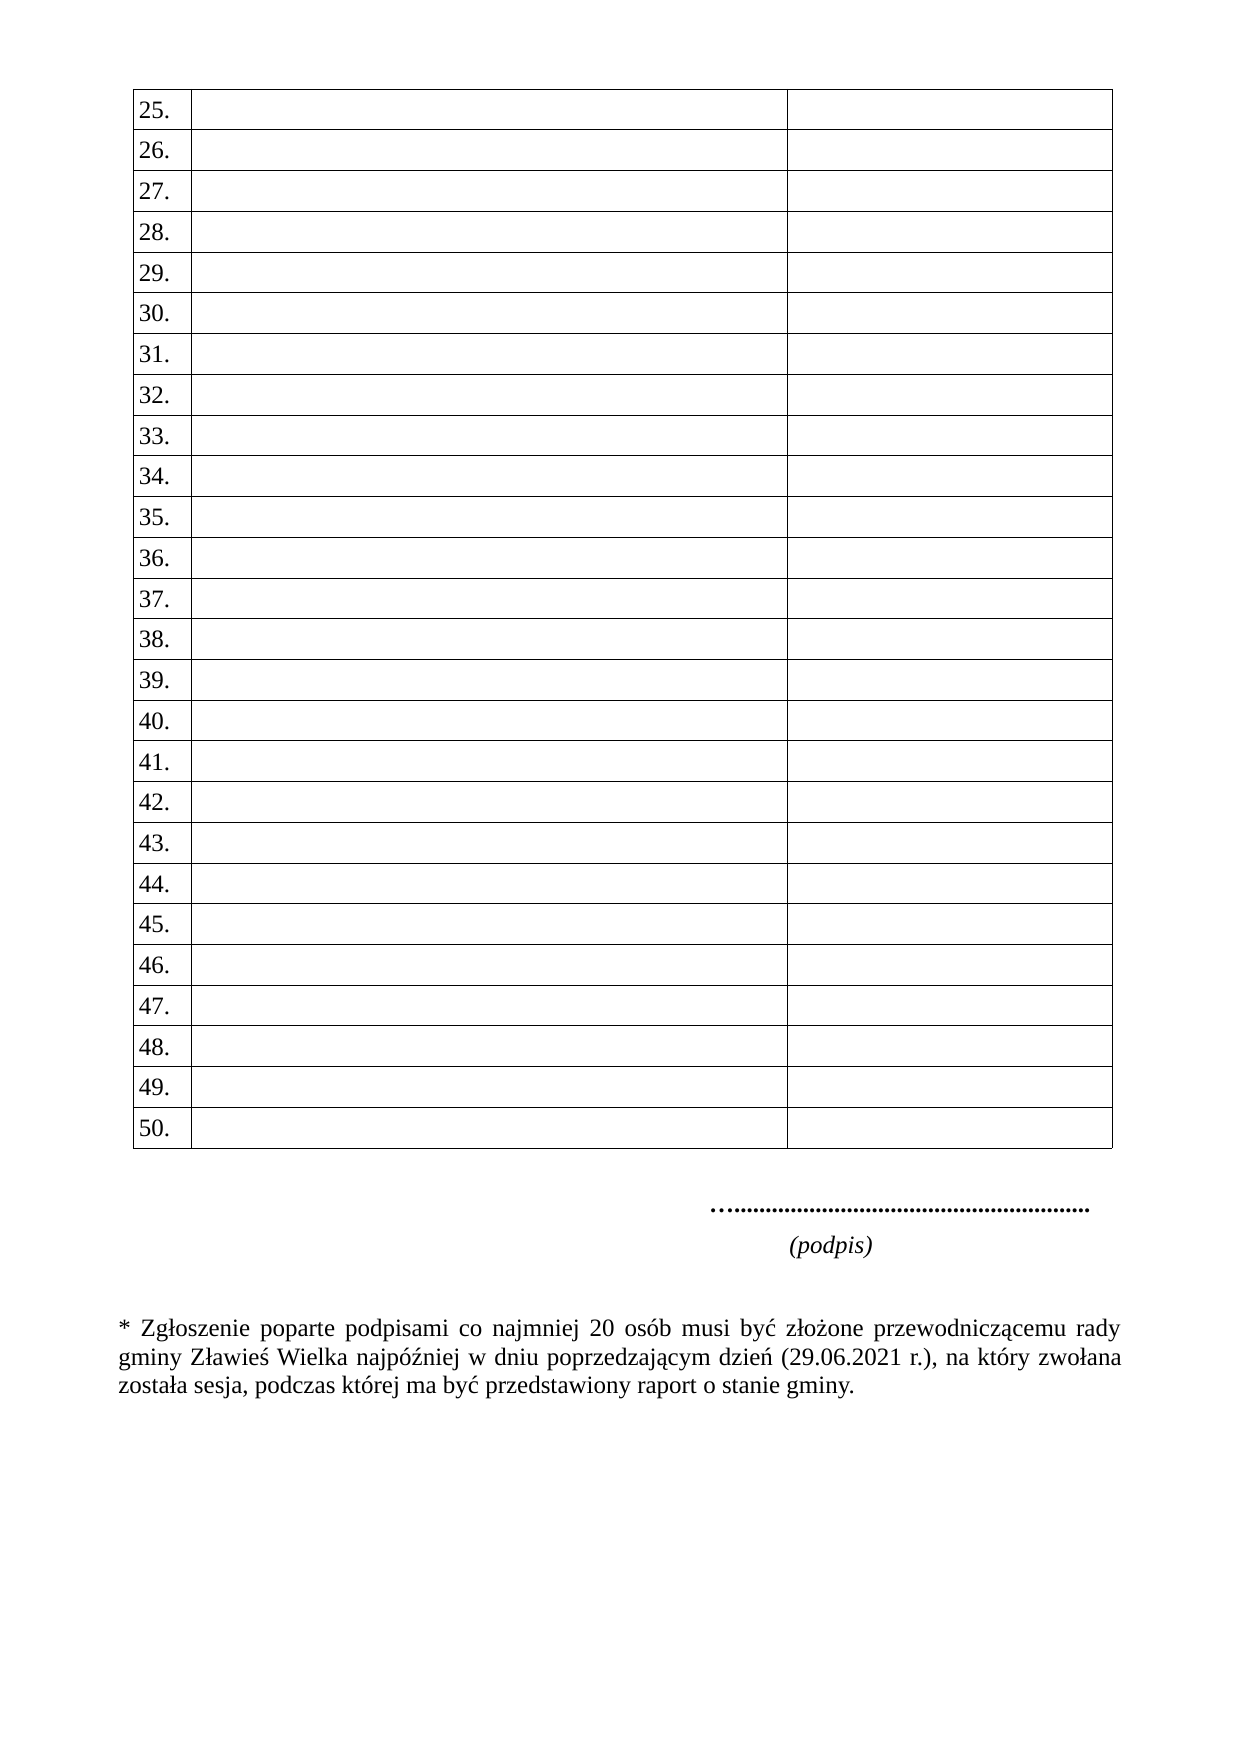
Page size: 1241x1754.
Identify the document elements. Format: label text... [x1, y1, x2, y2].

table_cell 50. [134, 1108, 191, 1148]
table_cell [192, 660, 787, 699]
table_cell 26. [134, 130, 191, 170]
table_cell [192, 334, 787, 374]
table_cell [192, 293, 787, 333]
table_cell 30. [134, 293, 191, 333]
table_cell [788, 375, 1112, 414]
table_cell [192, 823, 787, 862]
table_cell 27. [134, 171, 191, 211]
table_cell [788, 986, 1112, 1025]
table_cell 47. [134, 986, 191, 1025]
table_cell [192, 986, 787, 1025]
table_cell [192, 1067, 787, 1107]
table_cell [192, 212, 787, 252]
table_cell [192, 619, 787, 659]
text …......................................................... [118, 1189, 1122, 1218]
table_cell [788, 741, 1112, 781]
table_cell [192, 456, 787, 496]
table_cell 40. [134, 701, 191, 740]
table_cell [788, 579, 1112, 618]
table_cell 43. [134, 823, 191, 862]
table_cell [788, 823, 1112, 862]
table_cell [788, 538, 1112, 577]
table_cell 35. [134, 497, 191, 537]
table_cell [192, 375, 787, 414]
table_cell [788, 212, 1112, 252]
table_cell [192, 171, 787, 211]
table_cell 34. [134, 456, 191, 496]
table_cell [192, 538, 787, 577]
table_cell 44. [134, 864, 191, 903]
table_cell [192, 741, 787, 781]
table_cell [192, 904, 787, 944]
table_cell 32. [134, 375, 191, 414]
table_cell 25. [134, 90, 191, 129]
table_cell [192, 416, 787, 455]
table_cell [788, 293, 1112, 333]
table_cell [192, 945, 787, 985]
table_cell [788, 1026, 1112, 1066]
table_cell 48. [134, 1026, 191, 1066]
text * Zgłoszenie poparte podpisami co najmniej 20 osób musi być złożone przewodniczącemu rady gminy Zławieś Wielka najpóźniej w dniu poprzedzającym dzień (29.06.2021 r.), na który zwołana została sesja, podczas której ma być przedstawiony raport o stanie gminy. [118, 1313, 1122, 1399]
table_cell [788, 945, 1112, 985]
table_cell [788, 416, 1112, 455]
table_cell [788, 904, 1112, 944]
table_cell 45. [134, 904, 191, 944]
table_cell [788, 334, 1112, 374]
table_cell [788, 456, 1112, 496]
table_cell [788, 90, 1112, 129]
table_cell [788, 864, 1112, 903]
text (podpis) [118, 1231, 1122, 1259]
table_cell [788, 782, 1112, 822]
table_cell [192, 1108, 787, 1148]
table_cell [788, 497, 1112, 537]
table_cell [788, 660, 1112, 699]
table_cell [192, 782, 787, 822]
table_cell 38. [134, 619, 191, 659]
table_cell [192, 130, 787, 170]
table_cell [788, 1067, 1112, 1107]
table_cell [788, 130, 1112, 170]
table_cell [788, 619, 1112, 659]
table_cell [788, 701, 1112, 740]
table_cell 42. [134, 782, 191, 822]
table_cell 28. [134, 212, 191, 252]
table_cell 31. [134, 334, 191, 374]
table_cell [192, 253, 787, 292]
table_cell 46. [134, 945, 191, 985]
table_cell 41. [134, 741, 191, 781]
table_cell 36. [134, 538, 191, 577]
table_cell [192, 497, 787, 537]
table_cell 39. [134, 660, 191, 699]
table_cell 49. [134, 1067, 191, 1107]
table_cell [192, 1026, 787, 1066]
table_cell [788, 171, 1112, 211]
table_cell [192, 579, 787, 618]
table_cell [192, 864, 787, 903]
table_cell [192, 90, 787, 129]
table_cell 33. [134, 416, 191, 455]
table_cell [788, 253, 1112, 292]
table_cell 29. [134, 253, 191, 292]
table_cell [192, 701, 787, 740]
table_cell [788, 1108, 1112, 1148]
table_cell 37. [134, 579, 191, 618]
